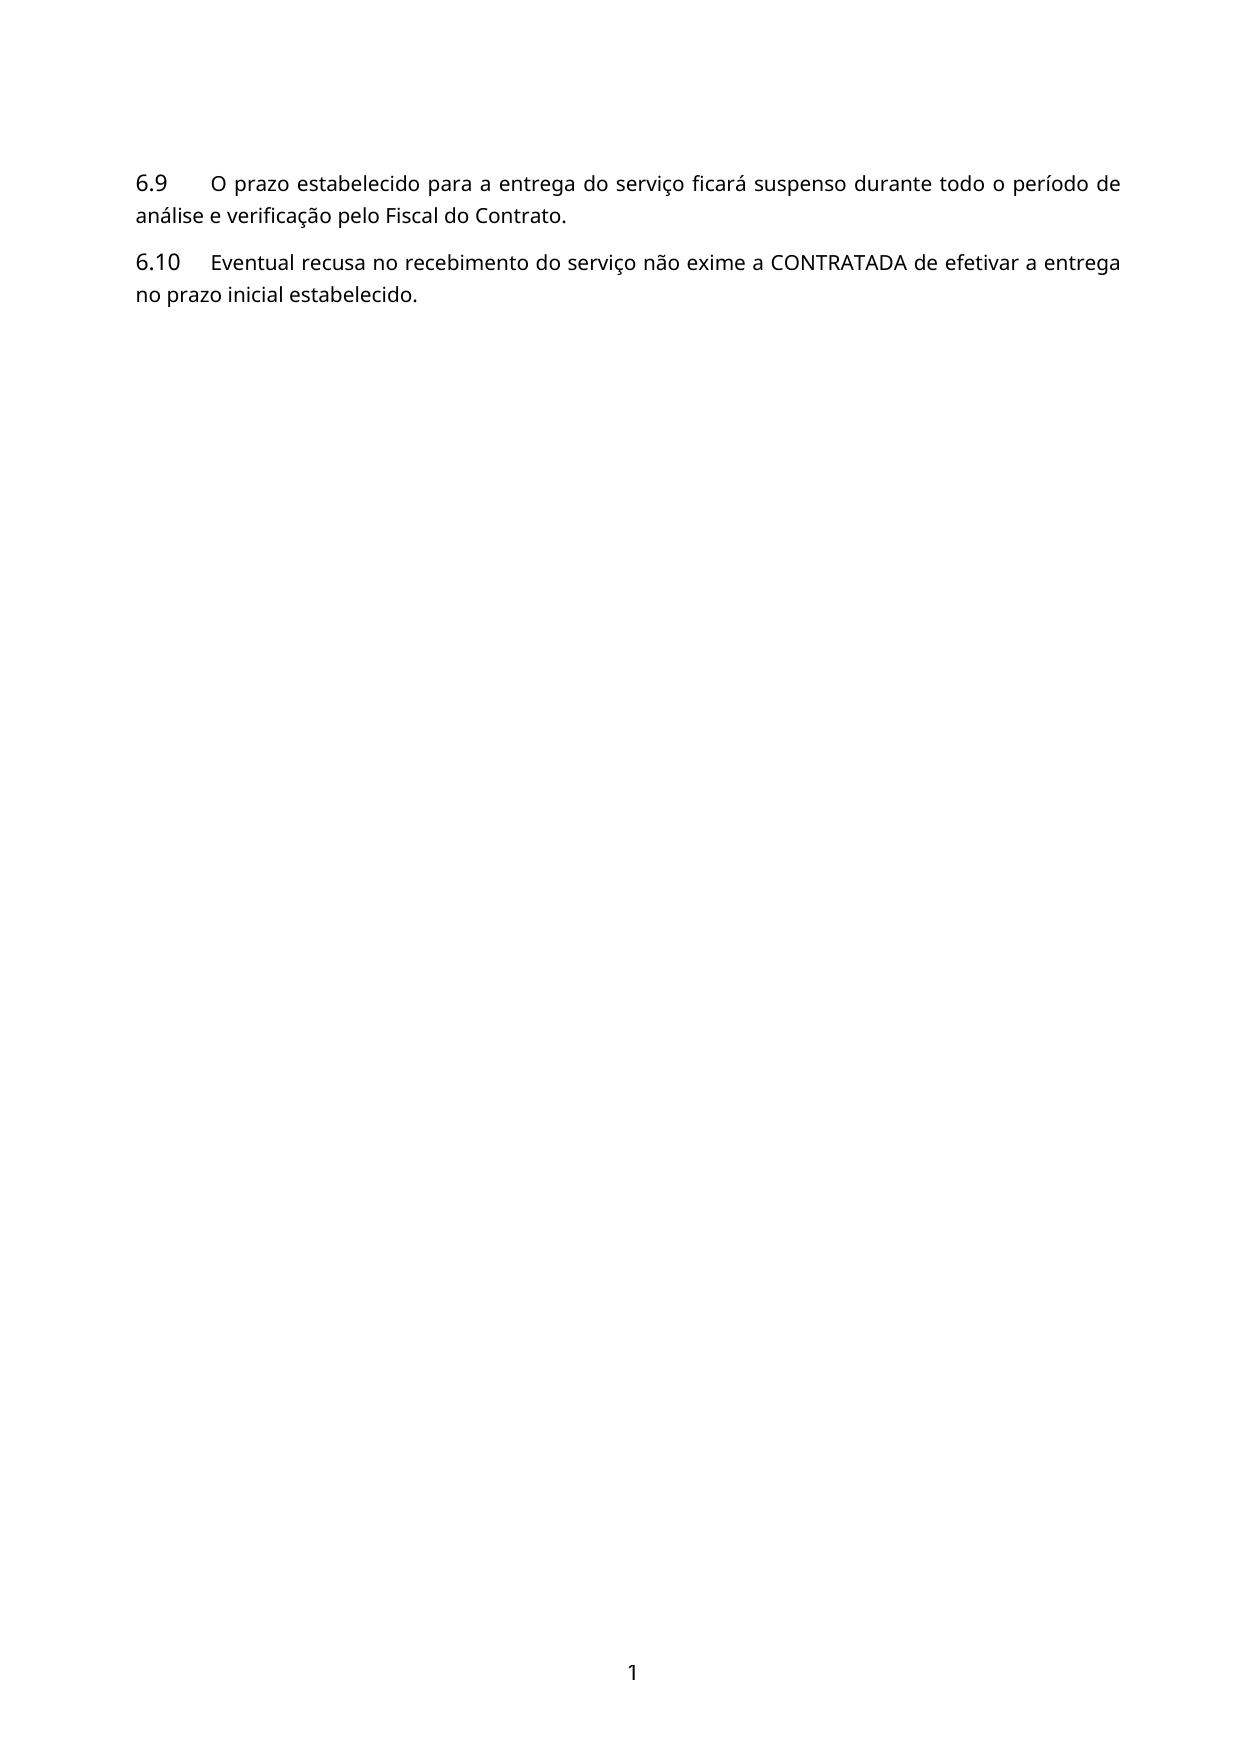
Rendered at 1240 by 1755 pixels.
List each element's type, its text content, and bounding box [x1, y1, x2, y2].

list O prazo estabelecido para a entrega do serviço ficará suspenso durante todo o período de análise e verificação pelo Fiscal do Contrato. [135, 167, 1122, 230]
list Eventual recusa no recebimento do serviço não exime a CONTRATADA de efetivar a entrega no prazo inicial estabelecido. [135, 245, 1122, 309]
